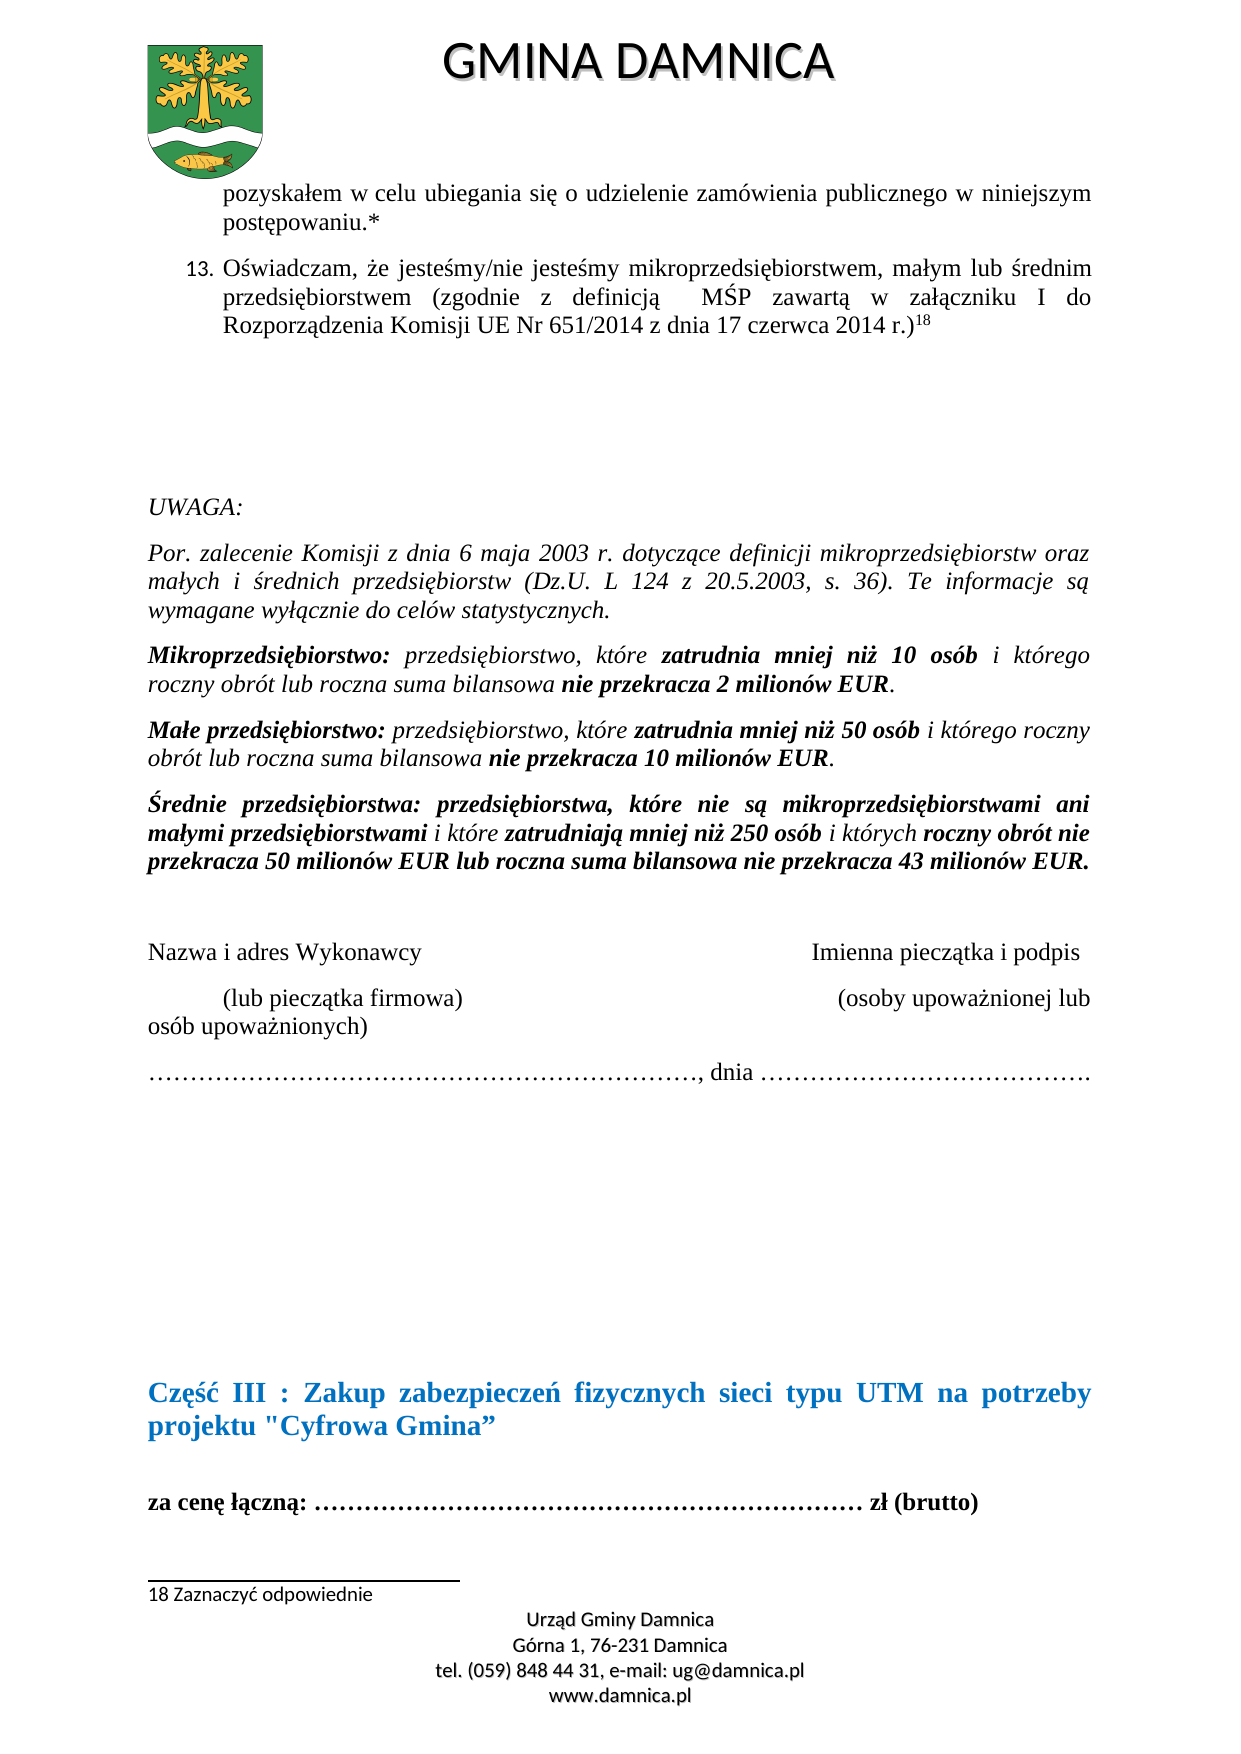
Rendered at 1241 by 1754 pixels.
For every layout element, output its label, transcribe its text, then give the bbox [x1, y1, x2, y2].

list Oświadczam, że jesteśmy/nie jesteśmy mikroprzedsiębiorstwem, małym lub średnim przedsiębiorstwem (zgodnie z definicją MŚP zawartą w załączniku I do Rozporządzenia Komisji UE Nr 651/2014 z dnia 17 czerwca 2014 r.) [185, 253, 1093, 339]
list pozyskałem w celu ubiegania się o udzielenie zamówienia publicznego w niniejszym postępowaniu.* [185, 178, 1093, 236]
text za cenę łączną: ………………………………………………………… zł (brutto) [148, 1487, 1093, 1516]
text Część III : Zakup zabezpieczeń fizycznych sieci typu UTM na potrzeby projektu "Cyfrowa Gmina” [148, 1375, 1093, 1442]
text Por. zalecenie Komisji z dnia 6 maja 2003 r. dotyczące definicji mikroprzedsiębiorstw oraz małych i średnich przedsiębiorstw (Dz.U. L 124 z 20.5.2003, s. 36). Te informacje są wymagane wyłącznie do celów statystycznych. [148, 538, 1093, 624]
list Zaznaczyć odpowiednie [148, 1581, 1093, 1606]
text UWAGA: [148, 492, 1093, 521]
text …………………………………………………………, dnia …………………………………. [148, 1057, 1093, 1086]
text (lub pieczątka firmowa) (osoby upoważnionej lub osób upoważnionych) [148, 983, 1093, 1040]
text Nazwa i adres Wykonawcy Imienna pieczątka i podpis [148, 937, 1093, 966]
text Małe przedsiębiorstwo: przedsiębiorstwo, które zatrudnia mniej niż 50 osób i którego roczny obrót lub roczna suma bilansowa nie przekracza 10 milionów EUR. [148, 715, 1093, 772]
text Mikroprzedsiębiorstwo: przedsiębiorstwo, które zatrudnia mniej niż 10 osób i którego roczny obrót lub roczna suma bilansowa nie przekracza 2 milionów EUR. [148, 641, 1093, 698]
text Średnie przedsiębiorstwa: przedsiębiorstwa, które nie są mikroprzedsiębiorstwami ani małymi przedsiębiorstwami i które zatrudniają mniej niż 250 osób i których roczny obrót nie przekracza 50 milionów EUR lub roczna suma bilansowa nie przekracza 43 milionów EUR. [148, 789, 1093, 875]
